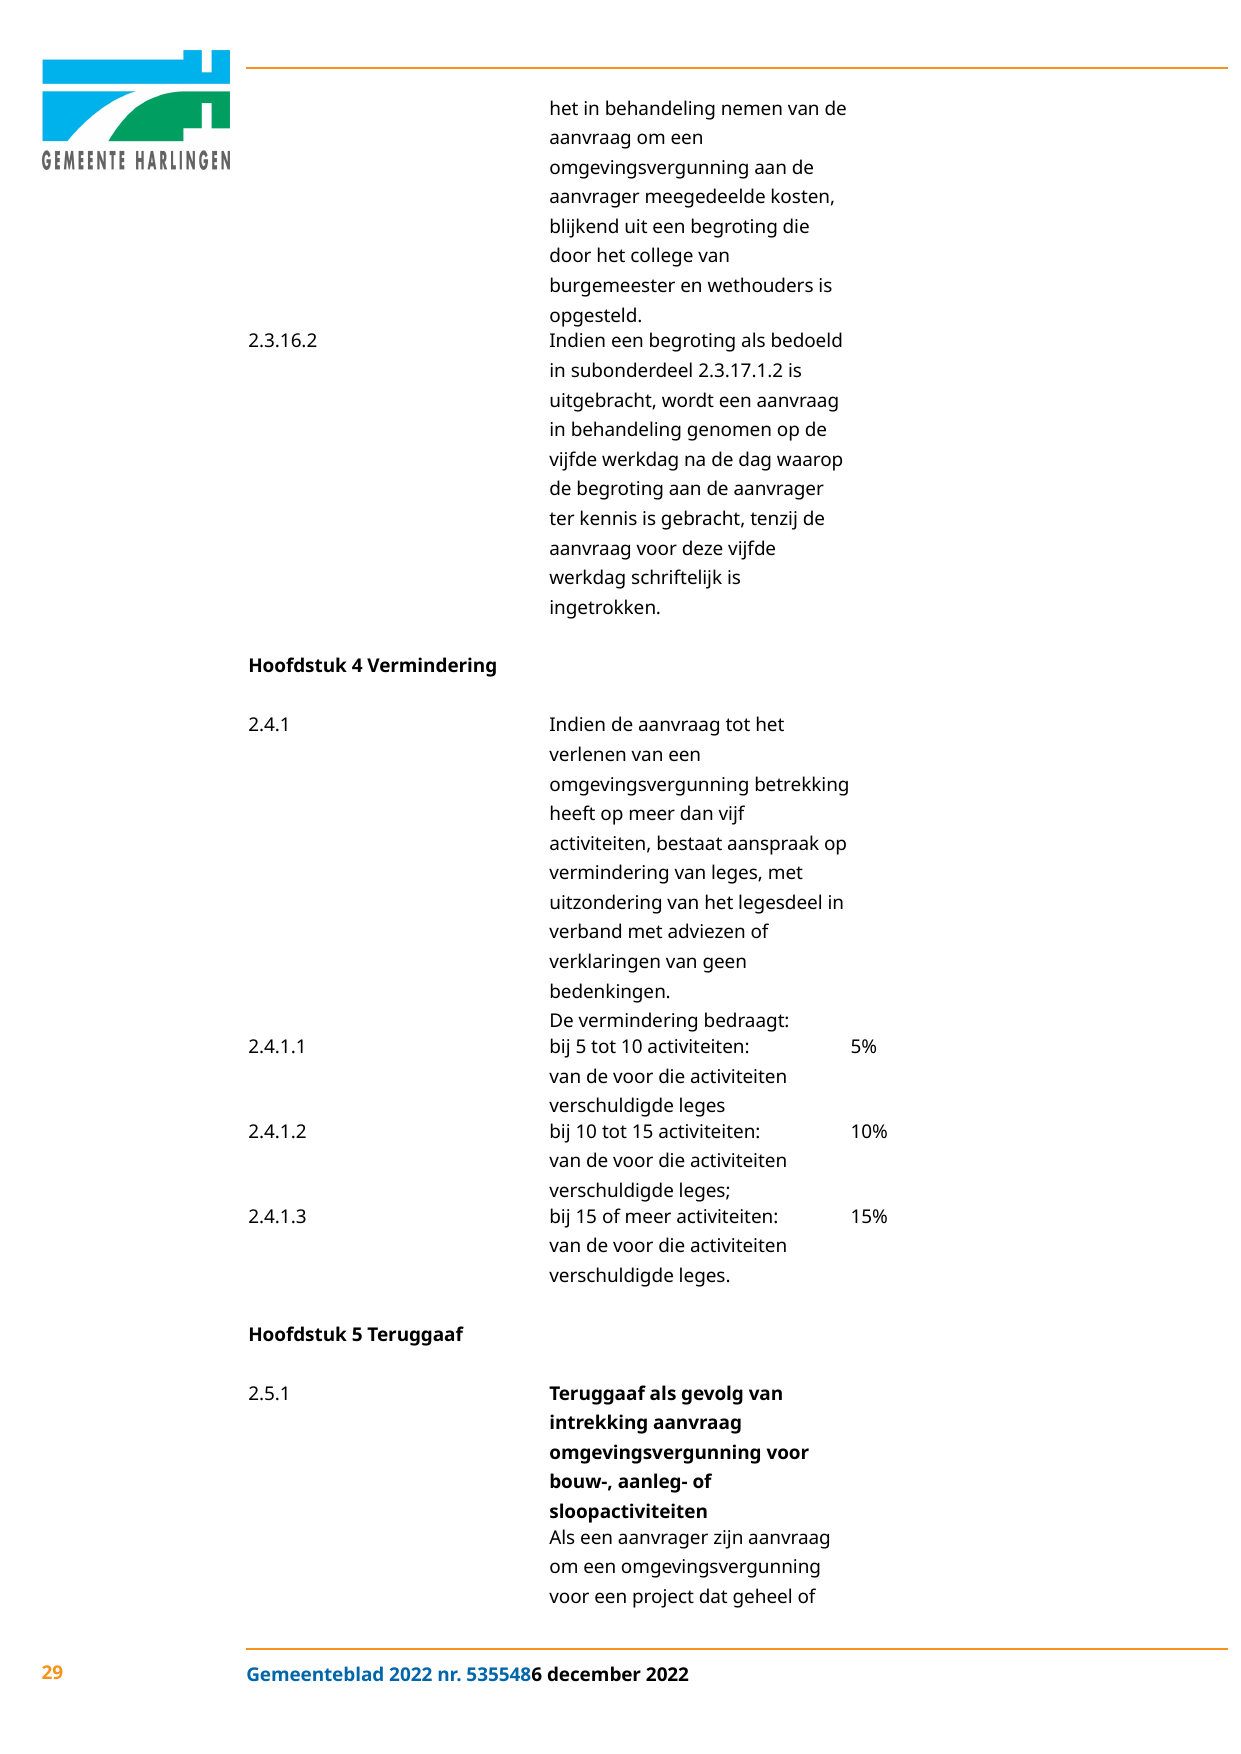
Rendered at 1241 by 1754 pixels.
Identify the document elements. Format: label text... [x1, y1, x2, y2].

table_cell 2.4.1.2 [248, 1118, 549, 1203]
table_cell het in behandeling nemen van de aanvraag om een omgevingsvergunning aan de aanvrager meegedeelde kosten, blijkend uit een begroting die door het college van burgemeester en wethouders is opgesteld. [549, 95, 850, 328]
table_header [850, 1380, 1152, 1524]
table_cell [850, 95, 1152, 328]
table_cell 5% [850, 1033, 1152, 1118]
table_header 2.4.1 [248, 712, 549, 1033]
table_cell 10% [850, 1118, 1152, 1203]
table_header 2.5.1 [248, 1380, 549, 1524]
table_cell Indien een begroting als bedoeld in subonderdeel 2.3.17.1.2 is uitgebracht, wordt een aanvraag in behandeling genomen op de vijfde werkdag na de dag waarop de begroting aan de aanvrager ter kennis is gebracht, tenzij de aanvraag voor deze vijfde werkdag schriftelijk is ingetrokken. [549, 328, 850, 619]
text Hoofdstuk 5 Teruggaaf [248, 1321, 1152, 1346]
table_header Teruggaaf als gevolg van intrekking aanvraag omgevingsvergunning voor bouw-, aanleg- of sloopactiviteiten [549, 1380, 850, 1524]
table_cell 2.3.16.2 [248, 328, 549, 619]
table_cell [850, 1524, 1152, 1609]
table_header Indien de aanvraag tot het verlenen van een omgevingsvergunning betrekking heeft op meer dan vijf activiteiten, bestaat aanspraak op vermindering van leges, met uitzondering van het legesdeel in verband met adviezen of verklaringen van geen bedenkingen. De vermindering bedraagt: [549, 712, 850, 1033]
table_cell [248, 1524, 549, 1609]
picture [41, 47, 231, 172]
table_cell 15% [850, 1203, 1152, 1288]
table_cell [850, 328, 1152, 619]
table_cell bij 10 tot 15 activiteiten: van de voor die activiteiten verschuldigde leges; [549, 1118, 850, 1203]
table_cell Als een aanvrager zijn aanvraag om een omgevingsvergunning voor een project dat geheel of [549, 1524, 850, 1609]
table_cell bij 15 of meer activiteiten: van de voor die activiteiten verschuldigde leges. [549, 1203, 850, 1288]
text Hoofdstuk 4 Vermindering [248, 652, 1152, 678]
table_header [850, 712, 1152, 1033]
table_cell [248, 95, 549, 328]
table_cell bij 5 tot 10 activiteiten: van de voor die activiteiten verschuldigde leges [549, 1033, 850, 1118]
table_cell 2.4.1.1 [248, 1033, 549, 1118]
table_cell 2.4.1.3 [248, 1203, 549, 1288]
